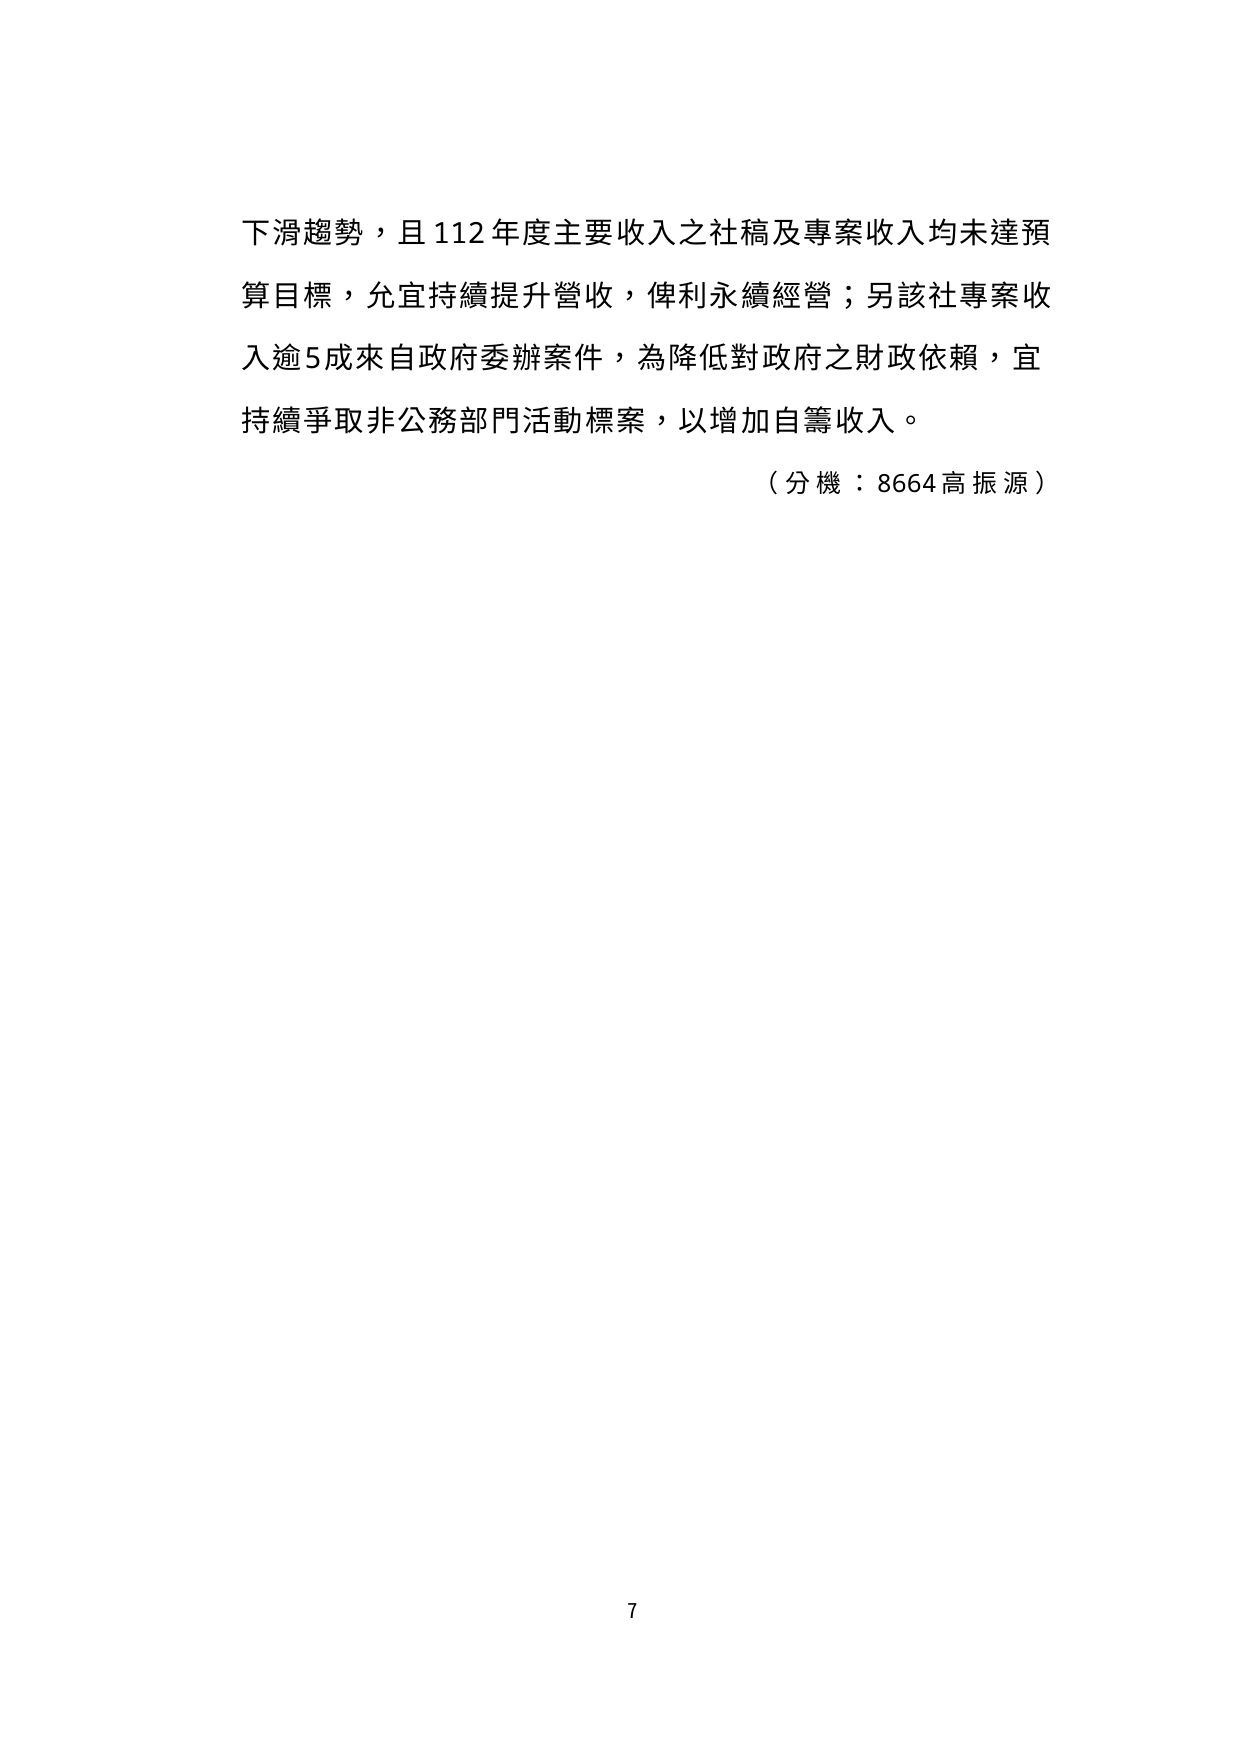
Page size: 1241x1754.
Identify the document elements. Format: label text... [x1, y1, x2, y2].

text （分機：8664高振源） [177, 439, 1063, 502]
text 下滑趨勢，且112年度主要收入之社稿及專案收入均未達預算目標，允宜持續提升營收，俾利永續經營；另該社專案收入逾5成來自政府委辦案件，為降低對政府之財政依賴，宜持續爭取非公務部門活動標案，以增加自籌收入。 [236, 189, 1063, 439]
